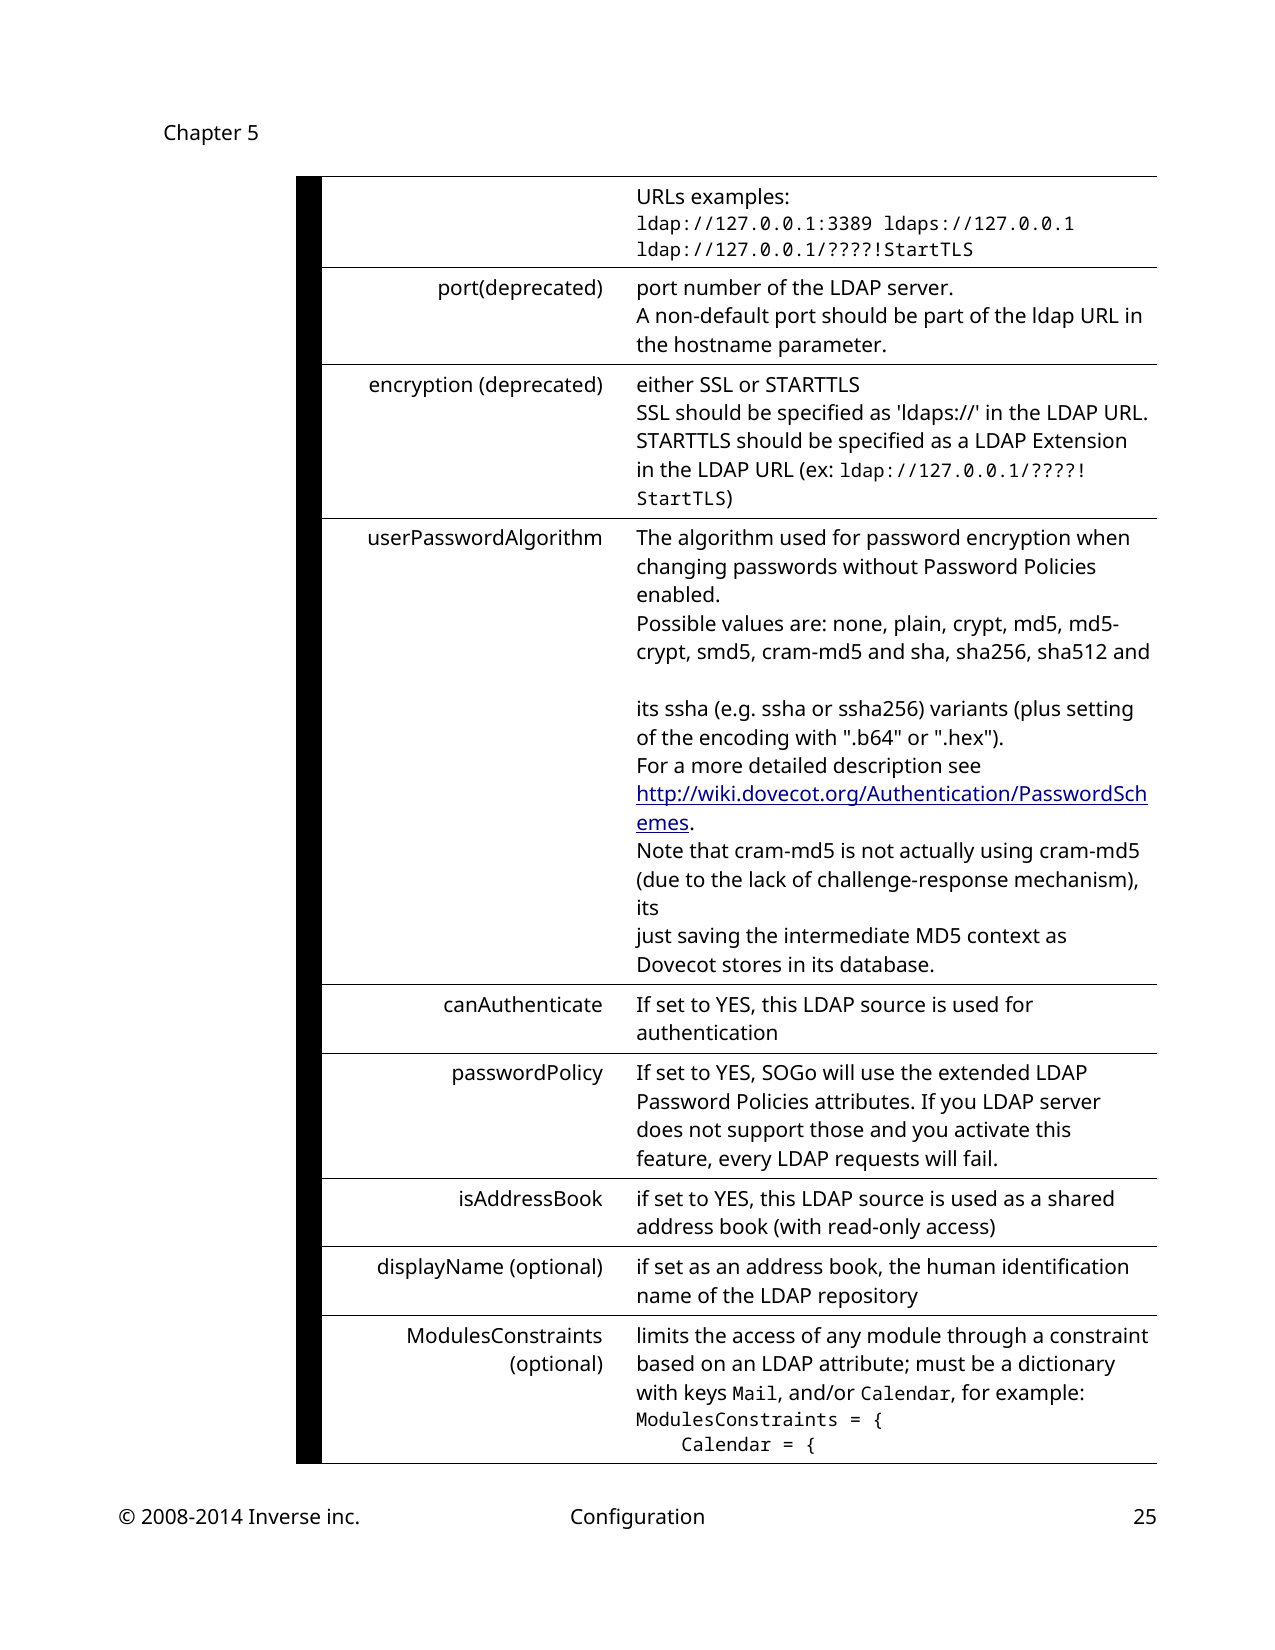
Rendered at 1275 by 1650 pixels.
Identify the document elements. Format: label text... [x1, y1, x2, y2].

table_cell userPasswordAlgorithm [322, 519, 608, 984]
table_cell port(deprecated) [322, 268, 608, 364]
table_cell if set as an address book, the human identification name of the LDAP repository [609, 1247, 1157, 1315]
table_cell [296, 365, 322, 518]
table_cell isAddressBook [322, 1179, 608, 1246]
table_cell The algorithm used for password encryption when changing passwords without Password Policies enabled. Possible values are: none, plain, crypt, md5, md5-crypt, smd5, cram-md5 and sha, sha256, sha512 and its ssha (e.g. ssha or ssha256) variants (plus setting of the encoding with ".b64" or ".hex"). For a more detailed description see http://wiki.dovecot.org/Authentication/PasswordSchemes. Note that cram-md5 is not actually using cram-md5 (due to the lack of challenge-response mechanism), its just saving the intermediate MD5 context as Dovecot stores in its database. [609, 519, 1157, 984]
table_cell [296, 177, 322, 267]
table_cell ModulesConstraints (optional) [322, 1316, 608, 1463]
table_cell [296, 519, 322, 984]
table_cell URLs examples: ldap://127.0.0.1:3389 ldaps://127.0.0.1 ldap://127.0.0.1/????!StartTLS [609, 177, 1157, 267]
table_cell port number of the LDAP server. A non-default port should be part of the ldap URL in the hostname parameter. [609, 268, 1157, 364]
table_cell encryption (deprecated) [322, 365, 608, 518]
table_cell [296, 1179, 322, 1246]
table_cell [296, 268, 322, 364]
table_cell [296, 1247, 322, 1315]
table_cell [296, 1054, 322, 1178]
table_cell if set to YES, this LDAP source is used as a shared address book (with read-only access) [609, 1179, 1157, 1246]
table_cell either SSL or STARTTLS SSL should be specified as 'ldaps://' in the LDAP URL. STARTTLS should be specified as a LDAP Extension in the LDAP URL (ex: ldap://127.0.0.1/????!StartTLS) [609, 365, 1157, 518]
table_cell displayName (optional) [322, 1247, 608, 1315]
table_cell [322, 177, 608, 267]
table_cell [296, 985, 322, 1053]
table_cell If set to YES, SOGo will use the extended LDAP Password Policies attributes. If you LDAP server does not support those and you activate this feature, every LDAP requests will fail. [609, 1054, 1157, 1178]
table_cell limits the access of any module through a constraint based on an LDAP attribute; must be a dictionary with keys Mail, and/or Calendar, for example: ModulesConstraints = { Calendar = { [609, 1316, 1157, 1463]
table_cell If set to YES, this LDAP source is used for authentication [609, 985, 1157, 1053]
table_cell [296, 1316, 322, 1463]
table_cell passwordPolicy [322, 1054, 608, 1178]
table_cell canAuthenticate [322, 985, 608, 1053]
